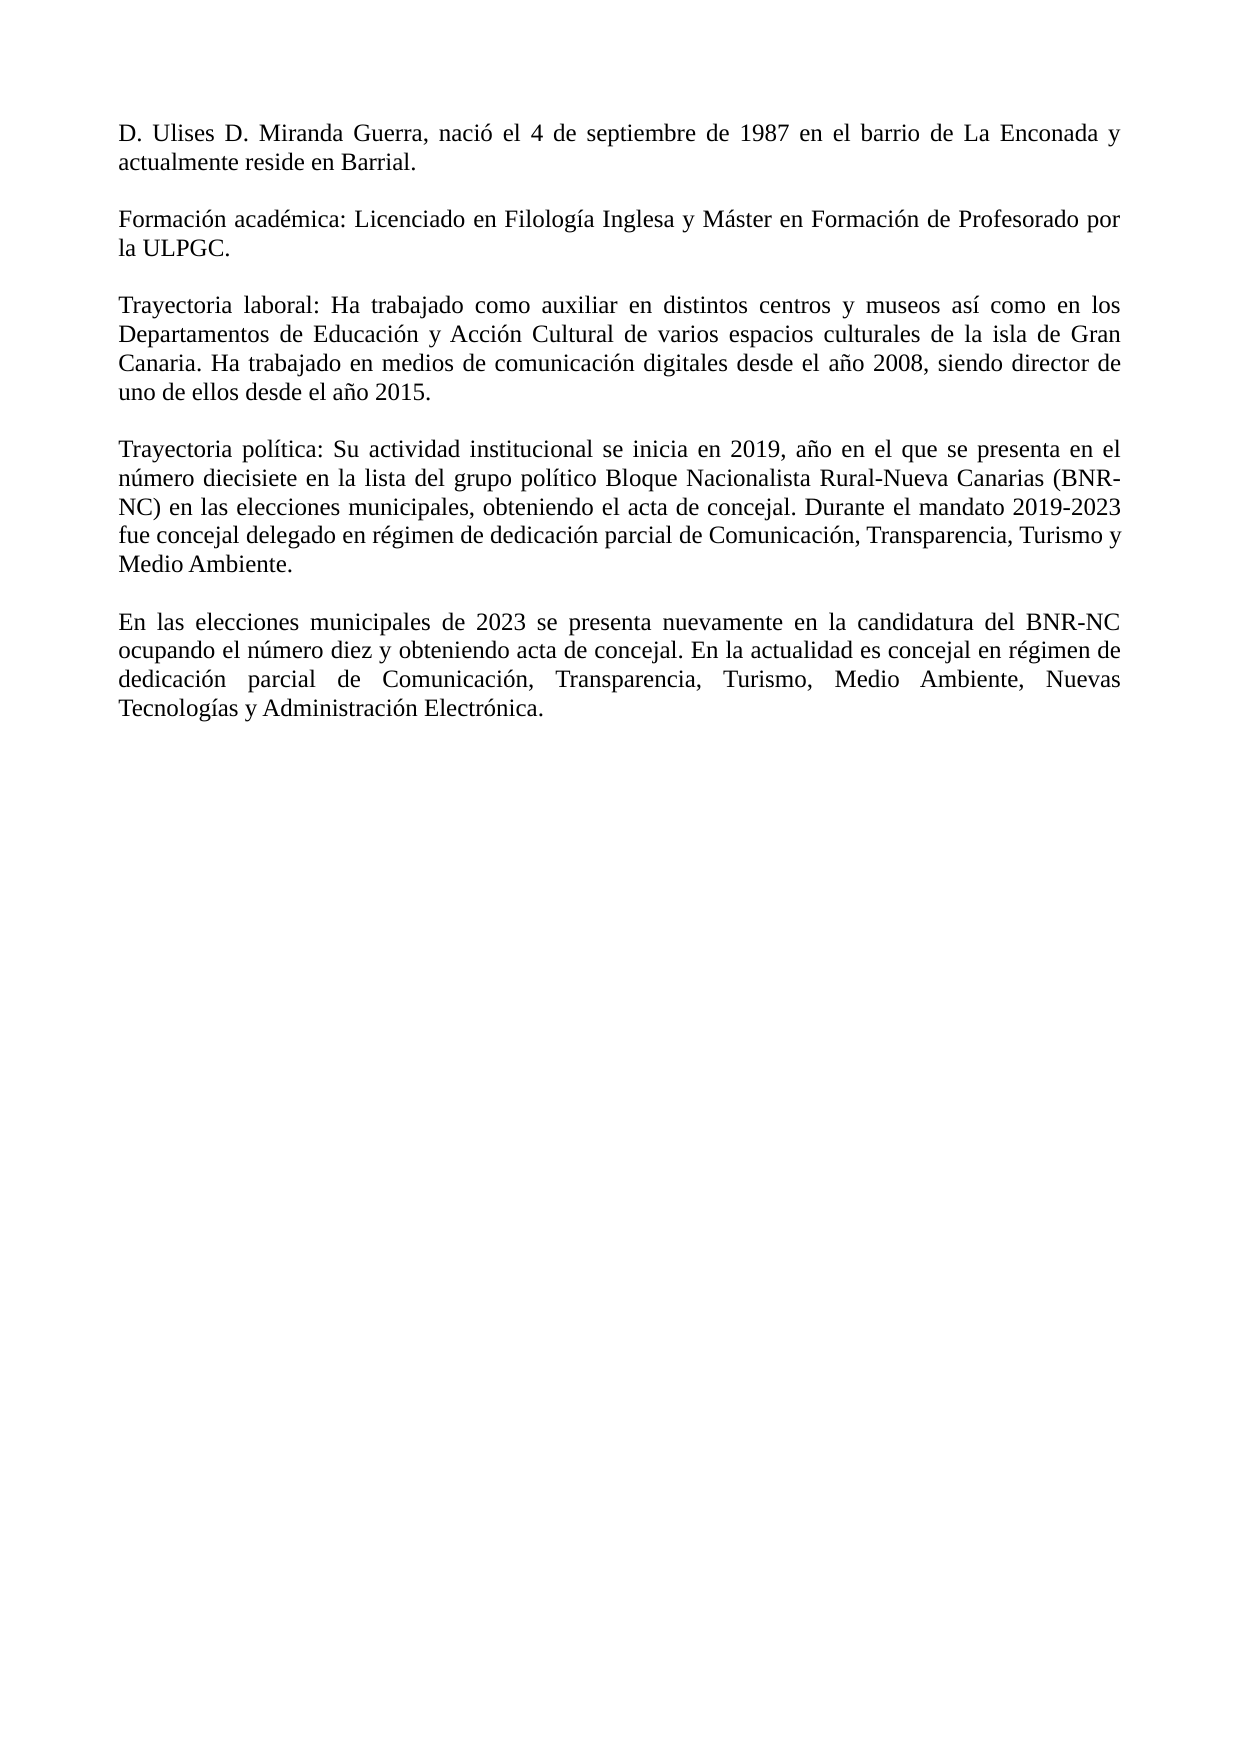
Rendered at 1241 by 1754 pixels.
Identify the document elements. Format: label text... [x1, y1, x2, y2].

text Trayectoria laboral: Ha trabajado como auxiliar en distintos centros y museos así como en los Departamentos de Educación y Acción Cultural de varios espacios culturales de la isla de Gran Canaria. Ha trabajado en medios de comunicación digitales desde el año 2008, siendo director de uno de ellos desde el año 2015. [118, 291, 1122, 406]
text En las elecciones municipales de 2023 se presenta nuevamente en la candidatura del BNR-NC ocupando el número diez y obteniendo acta de concejal. En la actualidad es concejal en régimen de dedicación parcial de Comunicación, Transparencia, Turismo, Medio Ambiente, Nuevas Tecnologías y Administración Electrónica. [118, 607, 1122, 722]
text D. Ulises D. Miranda Guerra, nació el 4 de septiembre de 1987 en el barrio de La Enconada y actualmente reside en Barrial. [118, 118, 1122, 176]
text Trayectoria política: Su actividad institucional se inicia en 2019, año en el que se presenta en el número diecisiete en la lista del grupo político Bloque Nacionalista Rural-Nueva Canarias (BNR-NC) en las elecciones municipales, obteniendo el acta de concejal. Durante el mandato 2019-2023 fue concejal delegado en régimen de dedicación parcial de Comunicación, Transparencia, Turismo y Medio Ambiente. [118, 434, 1122, 578]
text Formación académica: Licenciado en Filología Inglesa y Máster en Formación de Profesorado por la ULPGC. [118, 204, 1122, 262]
